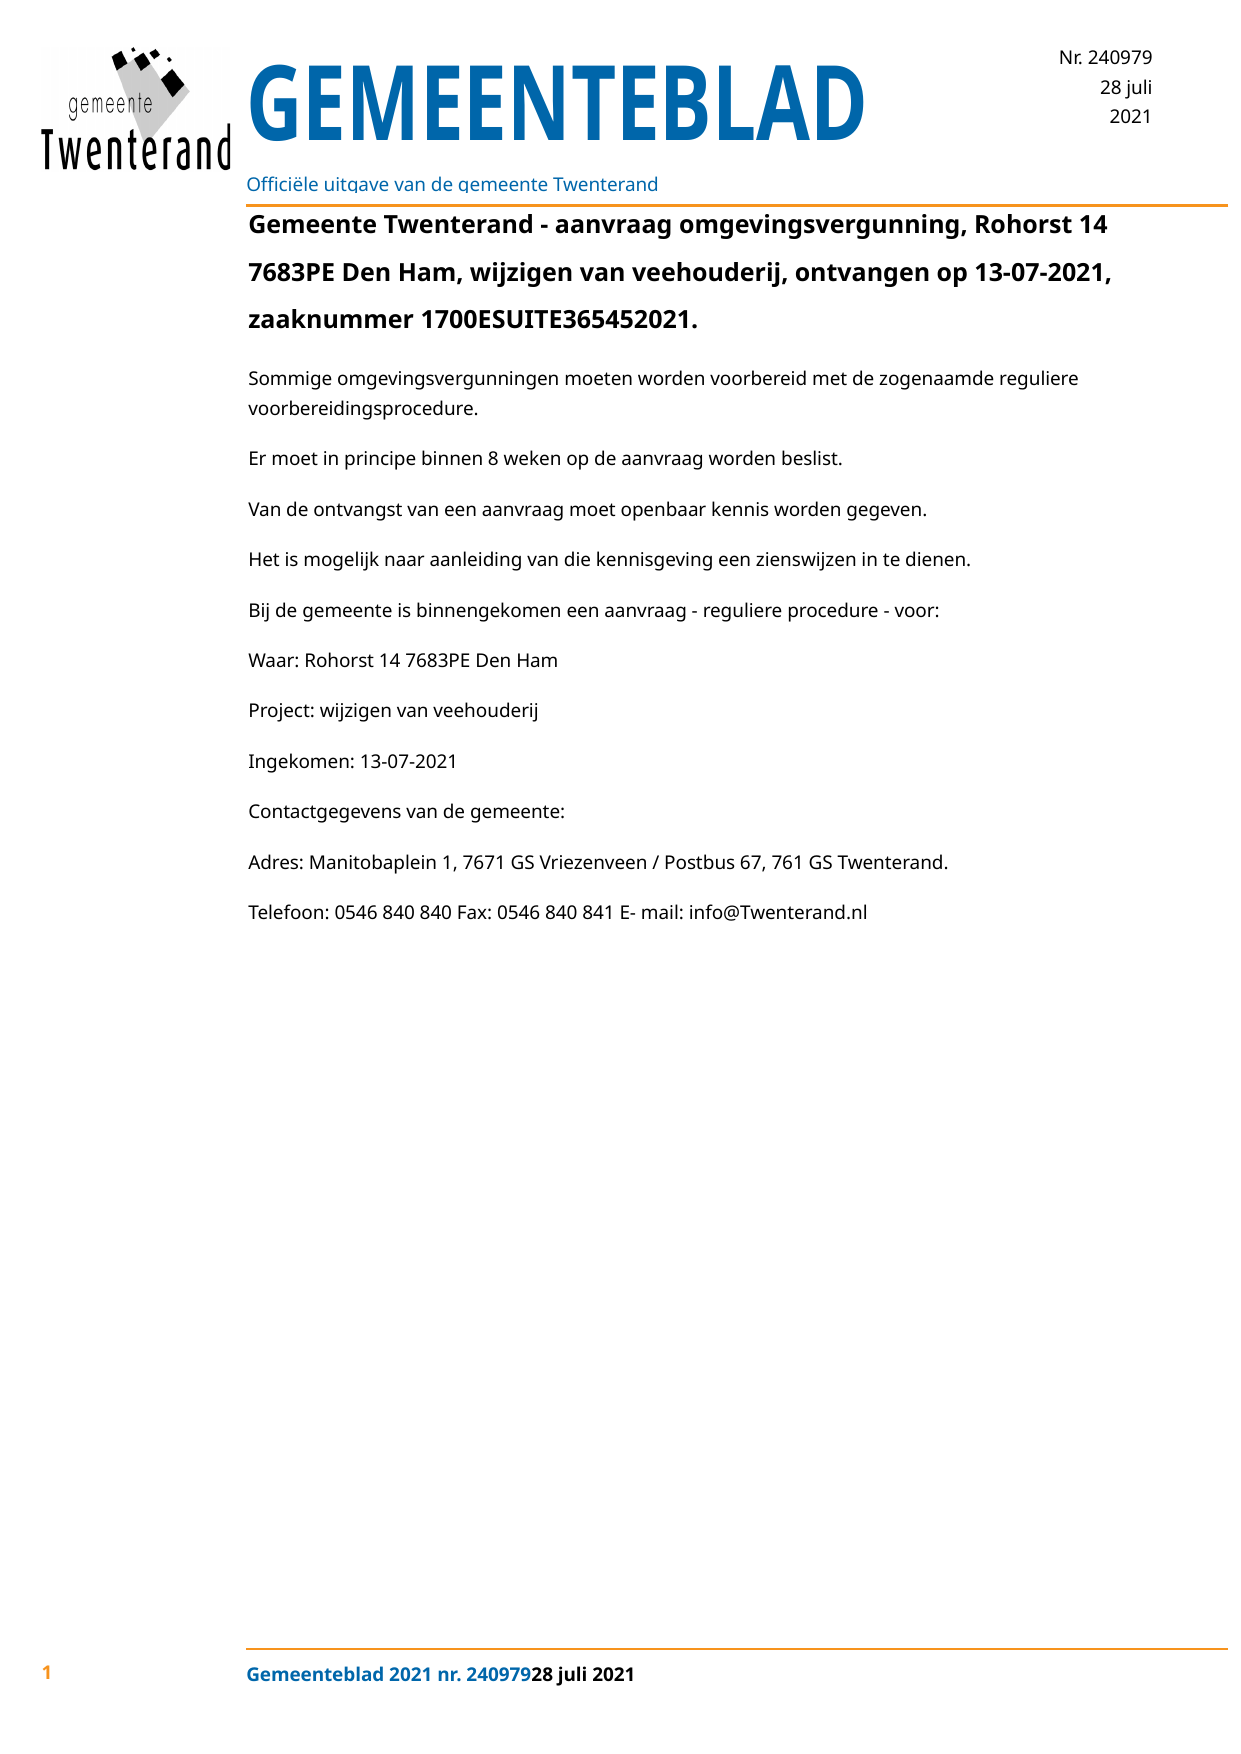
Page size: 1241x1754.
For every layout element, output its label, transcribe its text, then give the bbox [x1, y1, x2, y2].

text Sommige omgevingsvergunningen moeten worden voorbereid met de zogenaamde reguliere voorbereidingsprocedure. [248, 366, 1152, 421]
text Telefoon: 0546 840 840 Fax: 0546 840 841 E- mail: info@Twenterand.nl [248, 899, 1152, 925]
text Bij de gemeente is binnengekomen een aanvraag - reguliere procedure - voor: [248, 597, 1152, 622]
picture [41, 47, 231, 172]
text Waar: Rohorst 14 7683PE Den Ham [248, 647, 1152, 673]
text Ingekomen: 13-07-2021 [248, 748, 1152, 774]
text Contactgegevens van de gemeente: [248, 798, 1152, 824]
text Project: wijzigen van veehouderij [248, 698, 1152, 723]
text Adres: Manitobaplein 1, 7671 GS Vriezenveen / Postbus 67, 761 GS Twenterand. [248, 849, 1152, 874]
text Het is mogelijk naar aanleiding van die kennisgeving een zienswijzen in te dienen. [248, 546, 1152, 572]
text Gemeente Twenterand - aanvraag omgevingsvergunning, Rohorst 14 7683PE Den Ham, wijzigen van veehouderij, ontvangen op 13-07-2021, zaaknummer 1700ESUITE365452021. [248, 207, 1152, 336]
text Van de ontvangst van een aanvraag moet openbaar kennis worden gegeven. [248, 496, 1152, 522]
text Er moet in principe binnen 8 weken op de aanvraag worden beslist. [248, 446, 1152, 471]
